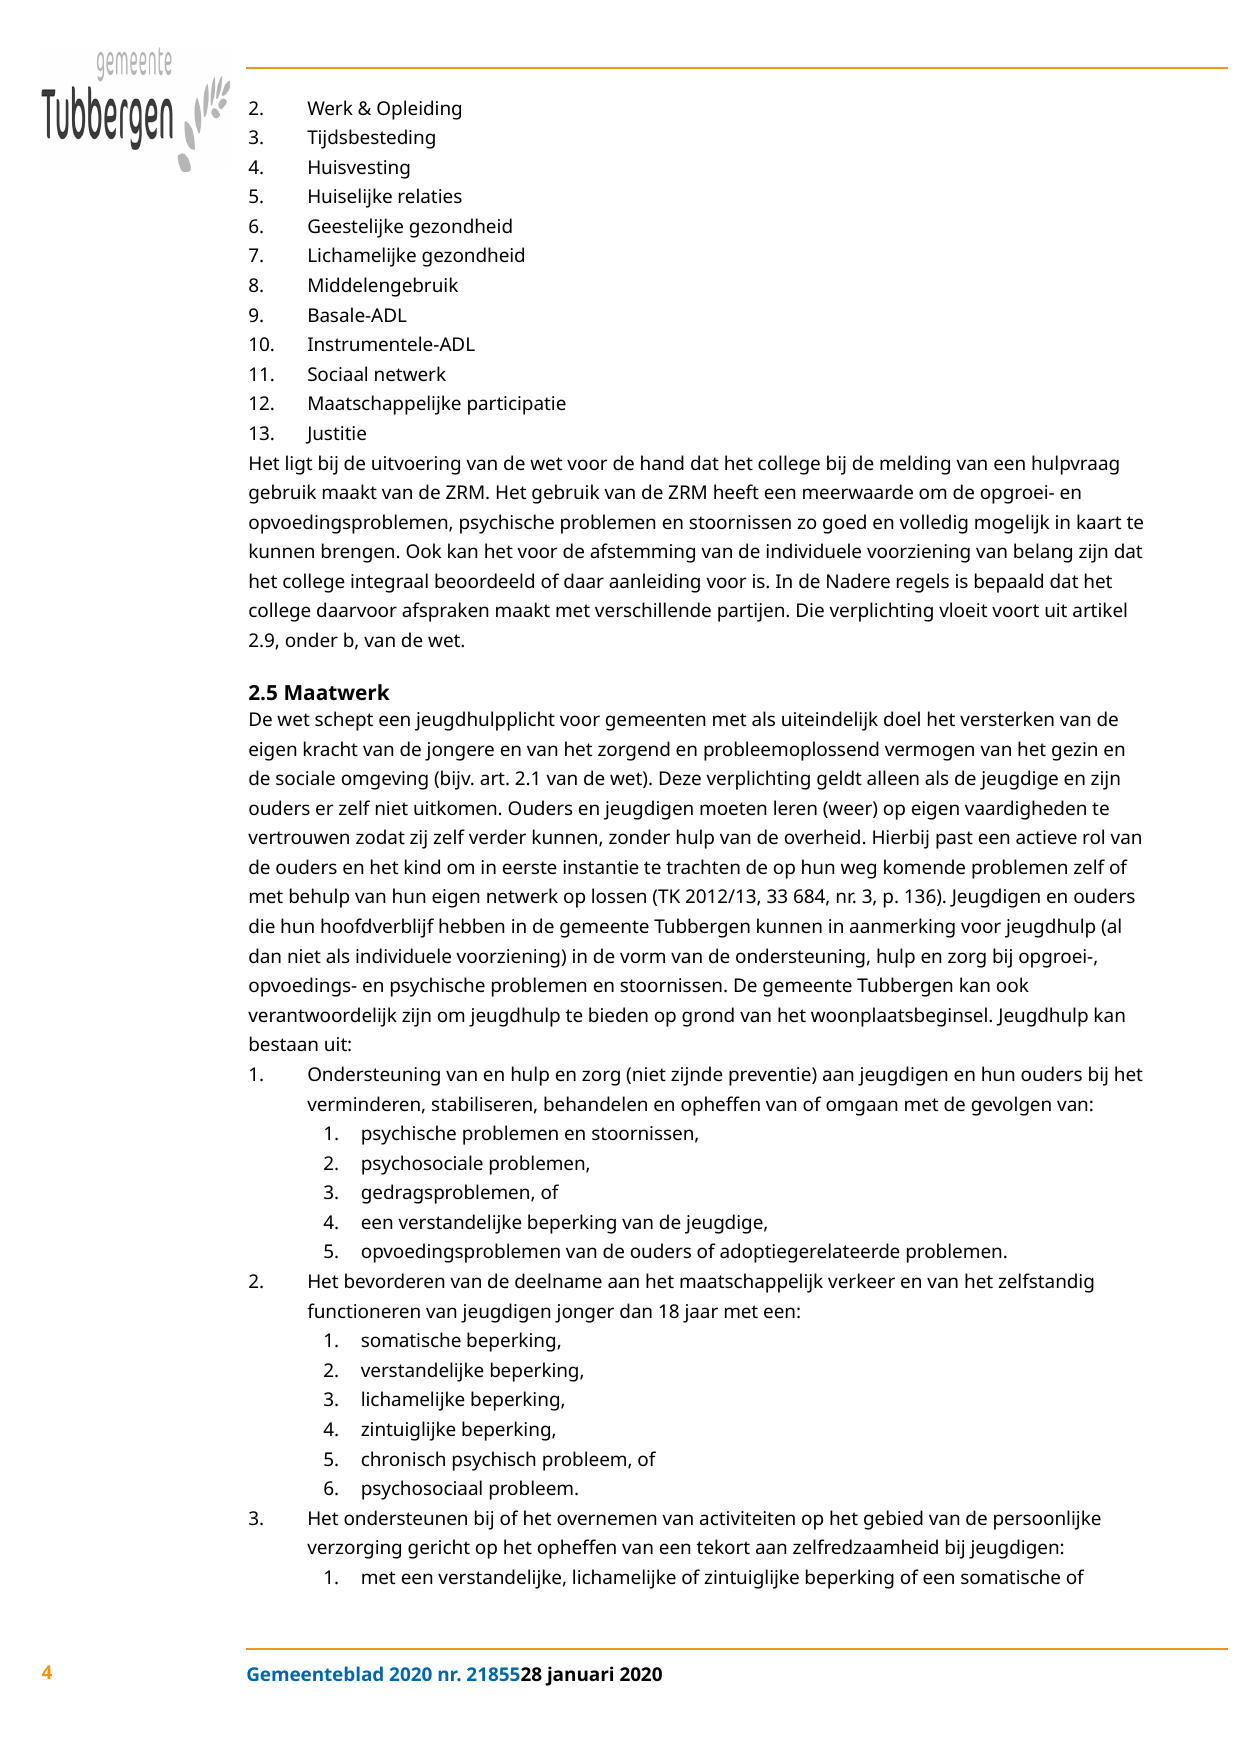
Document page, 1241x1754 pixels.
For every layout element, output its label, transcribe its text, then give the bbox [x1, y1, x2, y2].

picture [41, 47, 231, 172]
list Middelengebruik [248, 272, 1152, 298]
list Ondersteuning van en hulp en zorg (niet zijnde preventie) aan jeugdigen en hun ouders bij het verminderen, stabiliseren, behandelen en opheffen van of omgaan met de gevolgen van: [248, 1061, 1152, 1116]
list chronisch psychisch probleem, of [323, 1446, 1152, 1471]
list Werk & Opleiding [248, 95, 1152, 121]
list Huisvesting [248, 154, 1152, 180]
list Huiselijke relaties [248, 183, 1152, 209]
list Sociaal netwerk [248, 361, 1152, 387]
list Het ondersteunen bij of het overnemen van activiteiten op het gebied van de persoonlijke verzorging gericht op het opheffen van een tekort aan zelfredzaamheid bij jeugdigen: [248, 1505, 1152, 1560]
list somatische beperking, [323, 1327, 1152, 1353]
list opvoedingsproblemen van de ouders of adoptiegerelateerde problemen. [323, 1239, 1152, 1264]
list Maatschappelijke participatie [248, 391, 1152, 416]
text Het ligt bij de uitvoering van de wet voor de hand dat het college bij de melding van een hulpvraag gebruik maakt van de ZRM. Het gebruik van de ZRM heeft een meerwaarde om de opgroei- en opvoedingsproblemen, psychische problemen en stoornissen zo goed en volledig mogelijk in kaart te kunnen brengen. Ook kan het voor de afstemming van de individuele voorziening van belang zijn dat het college integraal beoordeeld of daar aanleiding voor is. In de Nadere regels is bepaald dat het college daarvoor afspraken maakt met verschillende partijen. Die verplichting vloeit voort uit artikel 2.9, onder b, van de wet. [248, 450, 1152, 653]
list psychosociaal probleem. [323, 1475, 1152, 1501]
list Het bevorderen van de deelname aan het maatschappelijk verkeer en van het zelfstandig functioneren van jeugdigen jonger dan 18 jaar met een: [248, 1268, 1152, 1323]
list Instrumentele-ADL [248, 331, 1152, 357]
list Geestelijke gezondheid [248, 213, 1152, 239]
list een verstandelijke beperking van de jeugdige, [323, 1209, 1152, 1235]
list psychische problemen en stoornissen, [323, 1120, 1152, 1146]
list zintuiglijke beperking, [323, 1416, 1152, 1442]
text De wet schept een jeugdhulpplicht voor gemeenten met als uiteindelijk doel het versterken van de eigen kracht van de jongere en van het zorgend en probleemoplossend vermogen van het gezin en de sociale omgeving (bijv. art. 2.1 van de wet). Deze verplichting geldt alleen als de jeugdige en zijn ouders er zelf niet uitkomen. Ouders en jeugdigen moeten leren (weer) op eigen vaardigheden te vertrouwen zodat zij zelf verder kunnen, zonder hulp van de overheid. Hierbij past een actieve rol van de ouders en het kind om in eerste instantie te trachten de op hun weg komende problemen zelf of met behulp van hun eigen netwerk op lossen (TK 2012/13, 33 684, nr. 3, p. 136). Jeugdigen en ouders die hun hoofdverblijf hebben in de gemeente Tubbergen kunnen in aanmerking voor jeugdhulp (al dan niet als individuele voorziening) in de vorm van de ondersteuning, hulp en zorg bij opgroei-, opvoedings- en psychische problemen en stoornissen. De gemeente Tubbergen kan ook verantwoordelijk zijn om jeugdhulp te bieden op grond van het woonplaatsbeginsel. Jeugdhulp kan bestaan uit: [248, 706, 1152, 1057]
list gedragsproblemen, of [323, 1179, 1152, 1205]
list lichamelijke beperking, [323, 1387, 1152, 1412]
list psychosociale problemen, [323, 1150, 1152, 1176]
list Basale-ADL [248, 302, 1152, 328]
list verstandelijke beperking, [323, 1357, 1152, 1383]
list Justitie [248, 420, 1152, 446]
list Tijdsbesteding [248, 124, 1152, 150]
list Lichamelijke gezondheid [248, 243, 1152, 268]
text 2.5 Maatwerk [248, 678, 1152, 706]
list met een verstandelijke, lichamelijke of zintuiglijke beperking of een somatische of [323, 1564, 1152, 1590]
